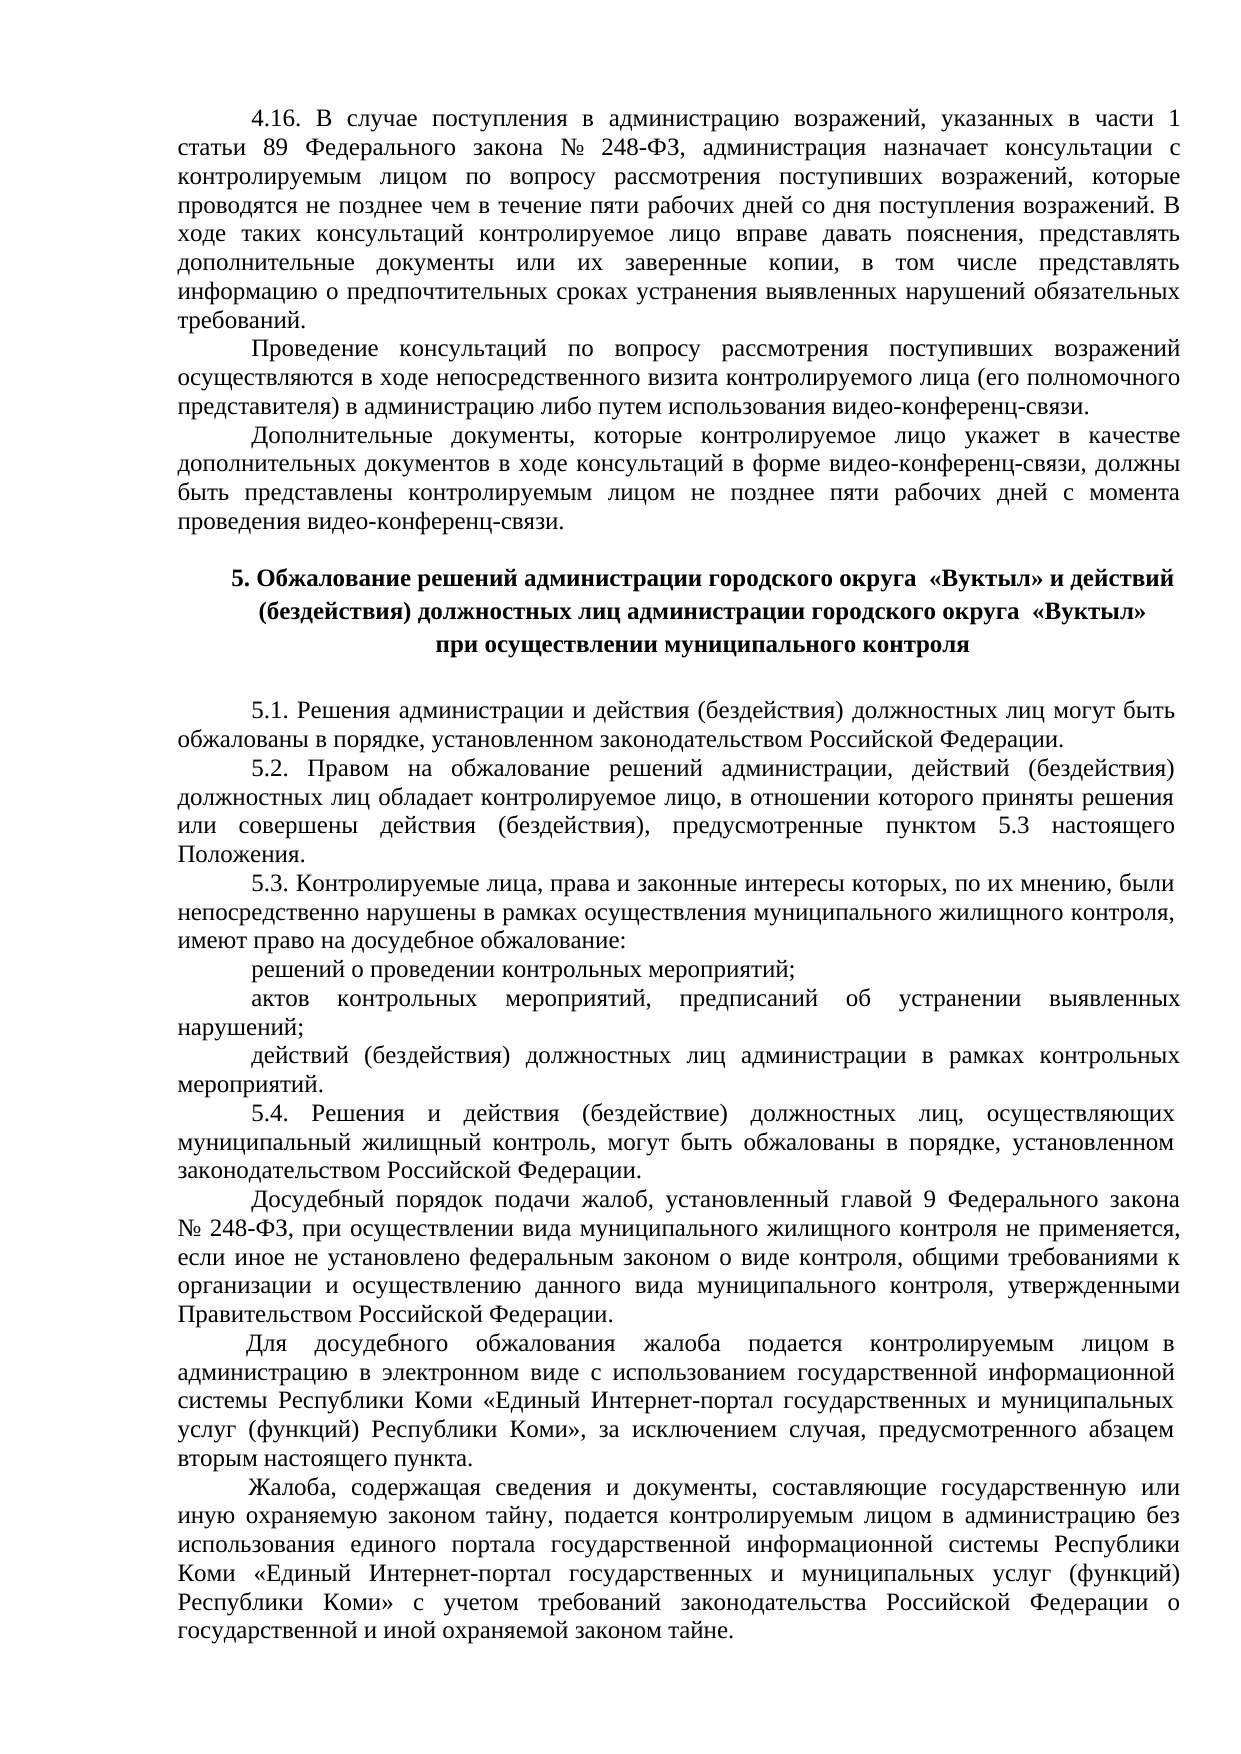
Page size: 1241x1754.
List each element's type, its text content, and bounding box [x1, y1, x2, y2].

text Жалоба, содержащая сведения и документы, составляющие государственную или иную охраняемую законом тайну, подается контролируемым лицом в администрацию без использования единого портала государственной информационной системы Республики Коми «Единый Интернет-портал государственных и муниципальных услуг (функций) Республики Коми» с учетом требований законодательства Российской Федерации о государственной и иной охраняемой законом тайне. [177, 1472, 1181, 1644]
text 5.1. Решения администрации и действия (бездействия) должностных лиц могут быть обжалованы в порядке, установленном законодательством Российской Федерации. [177, 696, 1175, 753]
text действий (бездействия) должностных лиц администрации в рамках контрольных мероприятий. [177, 1041, 1181, 1098]
text 5.2. Правом на обжалование решений администрации, действий (бездействия) должностных лиц обладает контролируемое лицо, в отношении которого приняты решения или совершены действия (бездействия), предусмотренные пунктом 5.3 настоящего Положения. [177, 753, 1175, 868]
text решений о проведении контрольных мероприятий; [177, 954, 1181, 983]
text Проведение консультаций по вопросу рассмотрения поступивших возражений осуществляются в ходе непосредственного визита контролируемого лица (его полномочного представителя) в администрацию либо путем использования видео-конференц-связи. [177, 333, 1181, 420]
text Дополнительные документы, которые контролируемое лицо укажет в качестве дополнительных документов в ходе консультаций в форме видео-конференц-связи, должны быть представлены контролируемым лицом не позднее пяти рабочих дней с момента проведения видео-конференц-связи. [177, 420, 1181, 535]
text Для досудебного обжалования жалоба подается контролируемым лицом в администрацию в электронном виде с использованием государственной информационной системы Республики Коми «Единый Интернет-портал государственных и муниципальных услуг (функций) Республики Коми», за исключением случая, предусмотренного абзацем вторым настоящего пункта. [177, 1328, 1175, 1472]
text Досудебный порядок подачи жалоб, установленный главой 9 Федерального закона № 248-ФЗ, при осуществлении вида муниципального жилищного контроля не применяется, если иное не установлено федеральным законом о виде контроля, общими требованиями к организации и осуществлению данного вида муниципального контроля, утвержденными Правительством Российской Федерации. [177, 1184, 1181, 1328]
text 4.16. В случае поступления в администрацию возражений, указанных в части 1 статьи 89 Федерального закона № 248-ФЗ, администрация назначает консультации с контролируемым лицом по вопросу рассмотрения поступивших возражений, которые проводятся не позднее чем в течение пяти рабочих дней со дня поступления возражений. В ходе таких консультаций контролируемое лицо вправе давать пояснения, представлять дополнительные документы или их заверенные копии, в том числе представлять информацию о предпочтительных сроках устранения выявленных нарушений обязательных требований. [177, 103, 1181, 333]
list при осуществлении муниципального контроля [177, 629, 1181, 658]
list 5. Обжалование решений администрации городского округа «Вуктыл» и действий (бездействия) должностных лиц администрации городского округа «Вуктыл» [177, 563, 1181, 625]
text 5.4. Решения и действия (бездействие) должностных лиц, осуществляющих муниципальный жилищный контроль, могут быть обжалованы в порядке, установленном законодательством Российской Федерации. [177, 1098, 1175, 1184]
text 5.3. Контролируемые лица, права и законные интересы которых, по их мнению, были непосредственно нарушены в рамках осуществления муниципального жилищного контроля, имеют право на досудебное обжалование: [177, 868, 1175, 954]
text актов контрольных мероприятий, предписаний об устранении выявленных нарушений; [177, 983, 1181, 1041]
